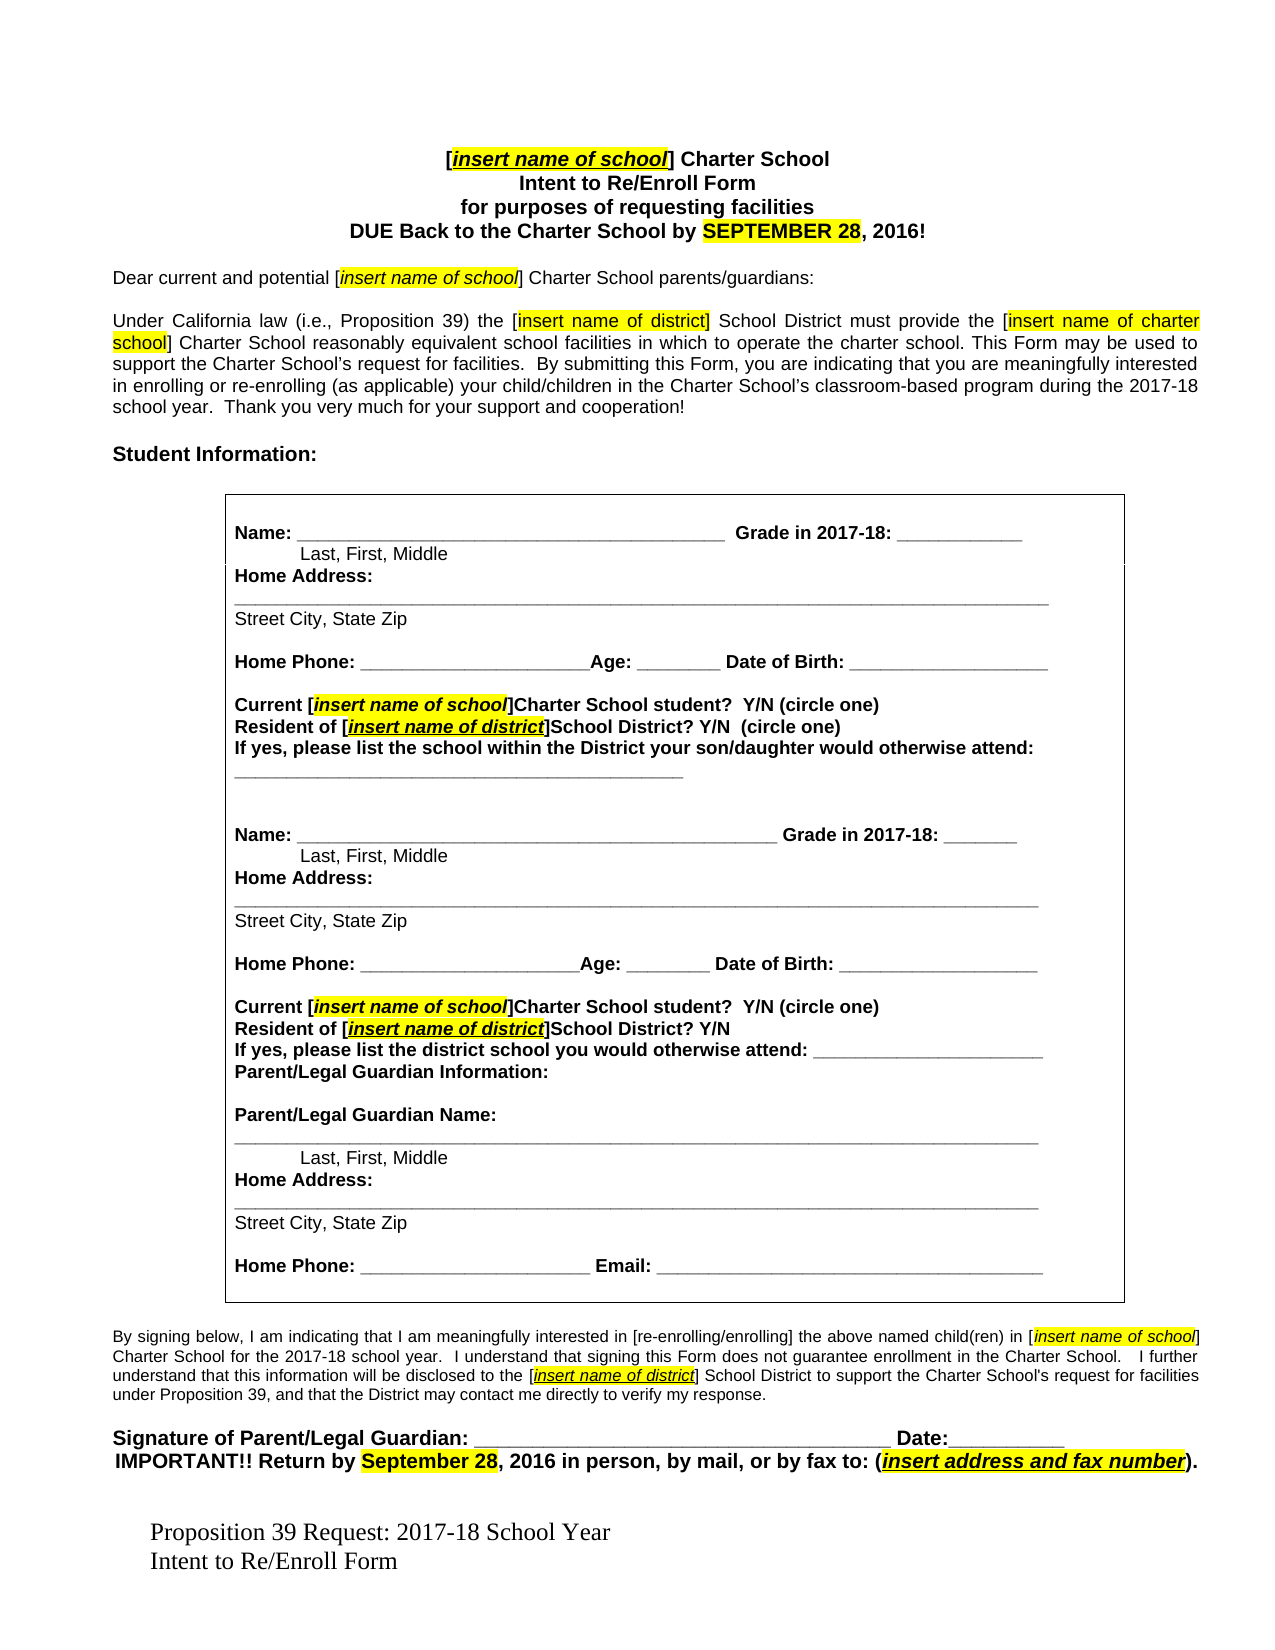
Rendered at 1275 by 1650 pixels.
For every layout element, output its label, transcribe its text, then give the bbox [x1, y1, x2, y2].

text If yes, please list the district school you would otherwise attend: ______________________ [226, 1039, 1124, 1061]
text Home Address: ______________________________________________________________________________ [226, 564, 1124, 608]
text Parent/Legal Guardian Information: [226, 1061, 1124, 1082]
text Home Phone: ______________________ Email: _____________________________________ [226, 1254, 1124, 1276]
text Name: ______________________________________________ Grade in 2017-18: _______ [226, 823, 1124, 845]
text Intent to Re/Enroll Form [150, 171, 1125, 195]
text Current [insert name of school]Charter School student? Y/N (circle one) [226, 694, 1124, 716]
text Resident of [insert name of district]School District? Y/N [226, 1017, 1124, 1039]
text Resident of [insert name of district]School District? Y/N (circle one) [226, 716, 1124, 737]
text Under California law (i.e., Proposition 39) the [insert name of district] School District must provide the [insert name of charter school] Charter School reasonably equivalent school facilities in which to operate the charter school. This Form may be used to support the Charter School’s request for facilities. By submitting this Form, you are indicating that you are meaningfully interested in enrolling or re-enrolling (as applicable) your child/children in the Charter School’s classroom-based program during the 2017-18 school year. Thank you very much for your support and cooperation! [112, 310, 1200, 418]
text Home Address: _____________________________________________________________________________ [226, 866, 1124, 909]
text IMPORTANT!! Return by September 28, 2016 in person, by mail, or by fax to: (insert address and fax number). [112, 1449, 1200, 1473]
text Signature of Parent/Legal Guardian: ____________________________________ Date:__________ [112, 1425, 1200, 1449]
text Street City, State Zip [226, 1211, 1124, 1233]
text Street City, State Zip [226, 909, 1124, 931]
text Street City, State Zip [226, 608, 1124, 629]
text Last, First, Middle [226, 543, 1124, 564]
text Home Phone: ______________________Age: ________ Date of Birth: ___________________ [226, 651, 1124, 672]
text Home Phone: _____________________Age: ________ Date of Birth: ___________________ [226, 953, 1124, 974]
text If yes, please list the school within the District your son/daughter would otherwise attend: ___________________________________________ [226, 737, 1124, 780]
text Student Information: [112, 442, 1200, 466]
text Last, First, Middle [226, 1147, 1124, 1168]
text Parent/Legal Guardian Name: _____________________________________________________________________________ [226, 1104, 1124, 1147]
text [insert name of school] Charter School [150, 147, 1125, 171]
text Current [insert name of school]Charter School student? Y/N (circle one) [226, 996, 1124, 1017]
text Home Address: _____________________________________________________________________________ [226, 1168, 1124, 1211]
text Last, First, Middle [226, 845, 1124, 866]
text Dear current and potential [insert name of school] Charter School parents/guardians: [112, 267, 1200, 288]
text Name: _________________________________________ Grade in 2017-18: ____________ [226, 518, 1124, 543]
text for purposes of requesting facilities [150, 195, 1125, 219]
text DUE Back to the Charter School by SEPTEMBER 28, 2016! [150, 219, 1125, 243]
text By signing below, I am indicating that I am meaningfully interested in [re-enrolling/enrolling] the above named child(ren) in [insert name of school] Charter School for the 2017-18 school year. I understand that signing this Form does not guarantee enrollment in the Charter School. I further understand that this information will be disclosed to the [insert name of district] School District to support the Charter School's request for facilities under Proposition 39, and that the District may contact me directly to verify my response. [112, 1327, 1200, 1404]
